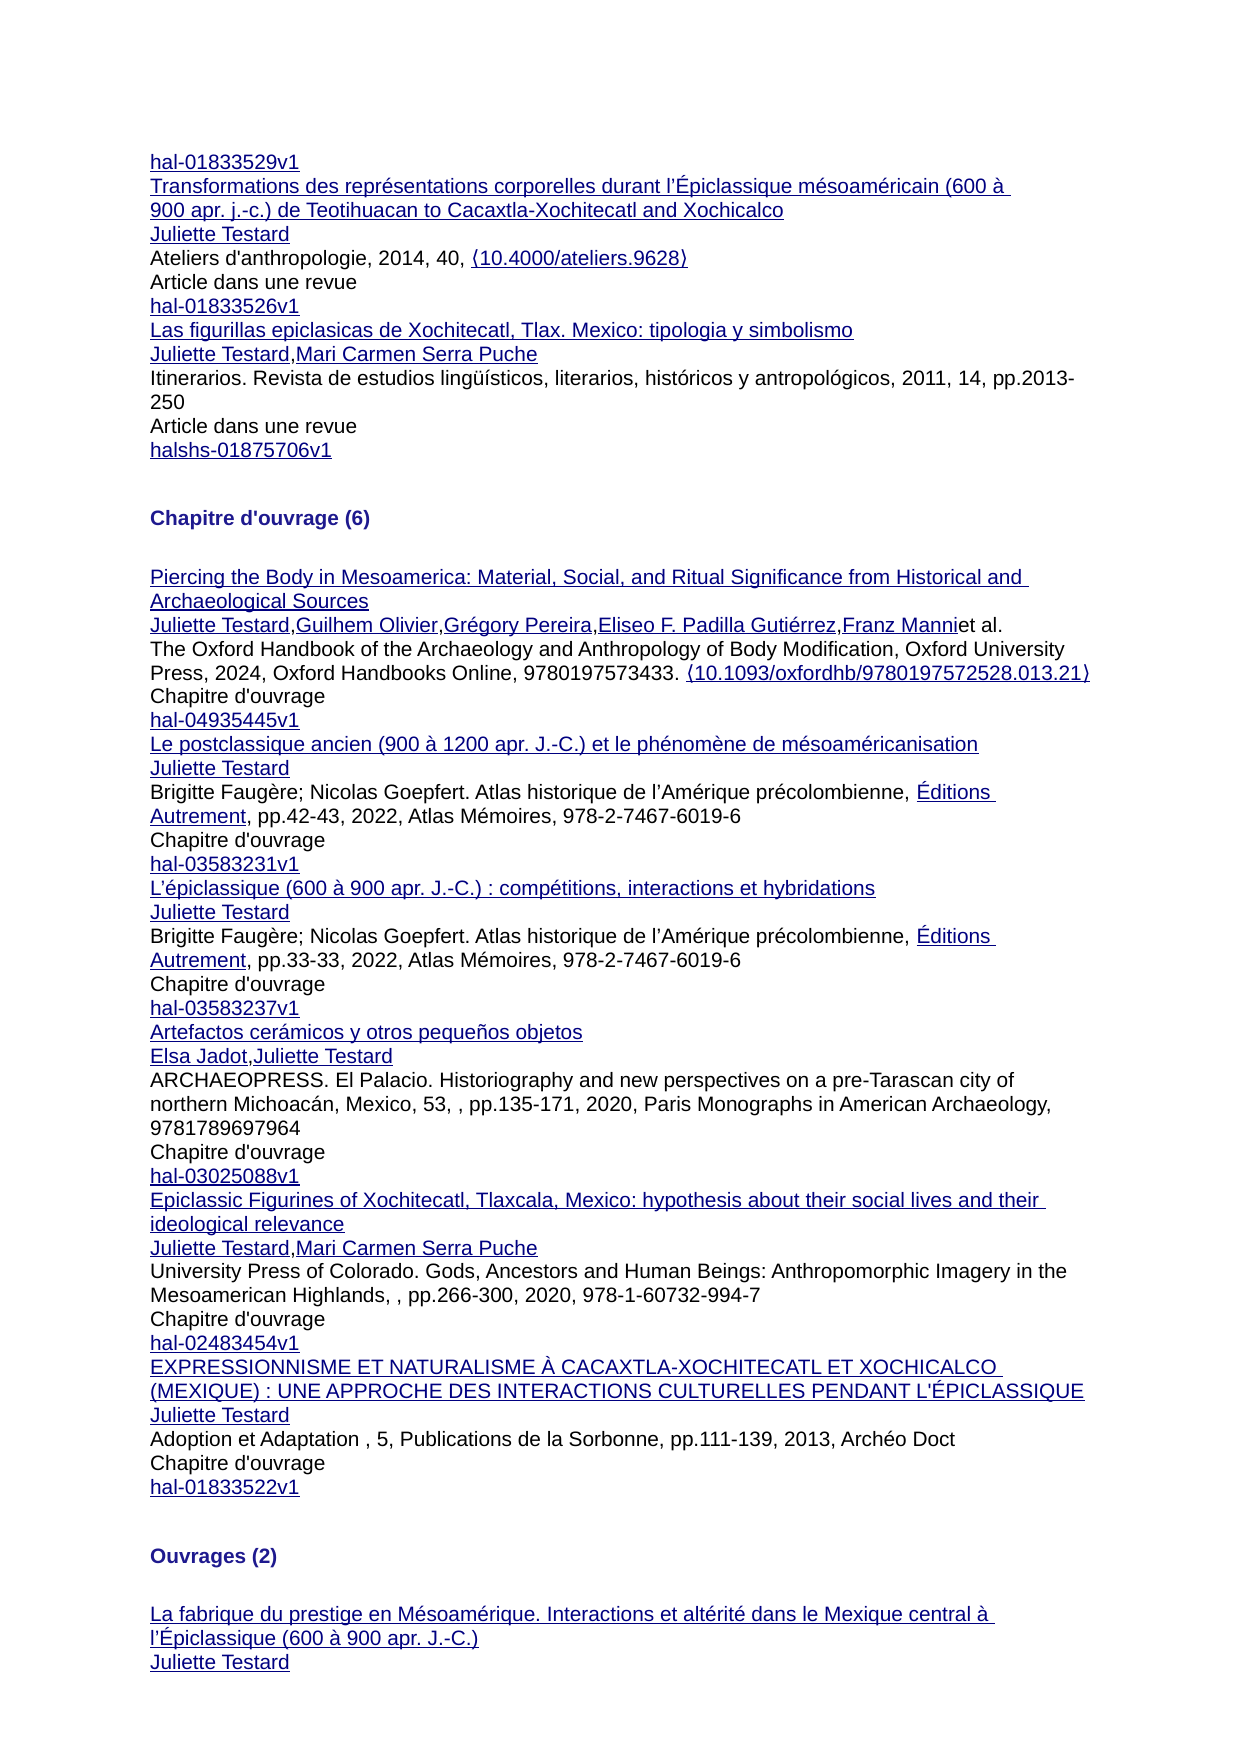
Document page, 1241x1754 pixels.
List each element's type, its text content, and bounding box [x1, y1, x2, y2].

table_cell Le postclassique ancien (900 à 1200 apr. J.-C.) et le phénomène de mésoaméricanisation Juliette Testard Brigitte Faugère; Nicolas Goepfert. Atlas historique de l’Amérique précolombienne, Éditions Autrement, pp.42-43, 2022, Atlas Mémoires, 978-2-7467-6019-6 Chapitre d'ouvrage hal-03583231v1 [150, 732, 1090, 876]
table_cell L’épiclassique (600 à 900 apr. J.-C.) : compétitions, interactions et hybridations Juliette Testard Brigitte Faugère; Nicolas Goepfert. Atlas historique de l’Amérique précolombienne, Éditions Autrement, pp.33-33, 2022, Atlas Mémoires, 978-2-7467-6019-6 Chapitre d'ouvrage hal-03583237v1 [150, 876, 1090, 1020]
table_cell hal-01833529v1 [150, 150, 1090, 174]
table_cell Transformations des représentations corporelles durant l’Épiclassique mésoaméricain (600 à 900 apr. j.‑c.) de Teotihuacan to Cacaxtla-Xochitecatl and Xochicalco Juliette Testard Ateliers d'anthropologie, 2014, 40, ⟨10.4000/ateliers.9628⟩ Article dans une revue hal-01833526v1 [150, 174, 1090, 318]
table_cell Artefactos cerámicos y otros pequeños objetos Elsa Jadot,Juliette Testard ARCHAEOPRESS. El Palacio. Historiography and new perspectives on a pre-Tarascan city of northern Michoacán, Mexico, 53, , pp.135-171, 2020, Paris Monographs in American Archaeology, 9781789697964 Chapitre d'ouvrage hal-03025088v1 [150, 1020, 1090, 1187]
table_header La fabrique du prestige en Mésoamérique. Interactions et altérité dans le Mexique central à l’Épiclassique (600 à 900 apr. J.-C.) Juliette Testard [150, 1602, 1090, 1674]
table_header Piercing the Body in Mesoamerica: Material, Social, and Ritual Significance from Historical and Archaeological Sources Juliette Testard,Guilhem Olivier,Grégory Pereira,Eliseo F. Padilla Gutiérrez,Franz Manniet al. The Oxford Handbook of the Archaeology and Anthropology of Body Modification, Oxford University Press, 2024, Oxford Handbooks Online, 9780197573433. ⟨10.1093/oxfordhb/9780197572528.013.21⟩ Chapitre d'ouvrage hal-04935445v1 [150, 565, 1090, 732]
table_cell EXPRESSIONNISME ET NATURALISME À CACAXTLA-XOCHITECATL ET XOCHICALCO (MEXIQUE) : UNE APPROCHE DES INTERACTIONS CULTURELLES PENDANT L'ÉPICLASSIQUE Juliette Testard Adoption et Adaptation , 5, Publications de la Sorbonne, pp.111-139, 2013, Archéo Doct Chapitre d'ouvrage hal-01833522v1 [150, 1355, 1090, 1499]
table_cell Las figurillas epiclasicas de Xochitecatl, Tlax. Mexico: tipologia y simbolismo Juliette Testard,Mari Carmen Serra Puche Itinerarios. Revista de estudios lingüísticos, literarios, históricos y antropológicos, 2011, 14, pp.2013-250 Article dans une revue halshs-01875706v1 [150, 318, 1090, 461]
subtitle Chapitre d'ouvrage (6) [150, 506, 1090, 530]
subtitle Ouvrages (2) [150, 1544, 1090, 1568]
table_cell Epiclassic Figurines of Xochitecatl, Tlaxcala, Mexico: hypothesis about their social lives and their ideological relevance Juliette Testard,Mari Carmen Serra Puche University Press of Colorado. Gods, Ancestors and Human Beings: Anthropomorphic Imagery in the Mesoamerican Highlands, , pp.266-300, 2020, 978-1-60732-994-7 Chapitre d'ouvrage hal-02483454v1 [150, 1188, 1090, 1355]
